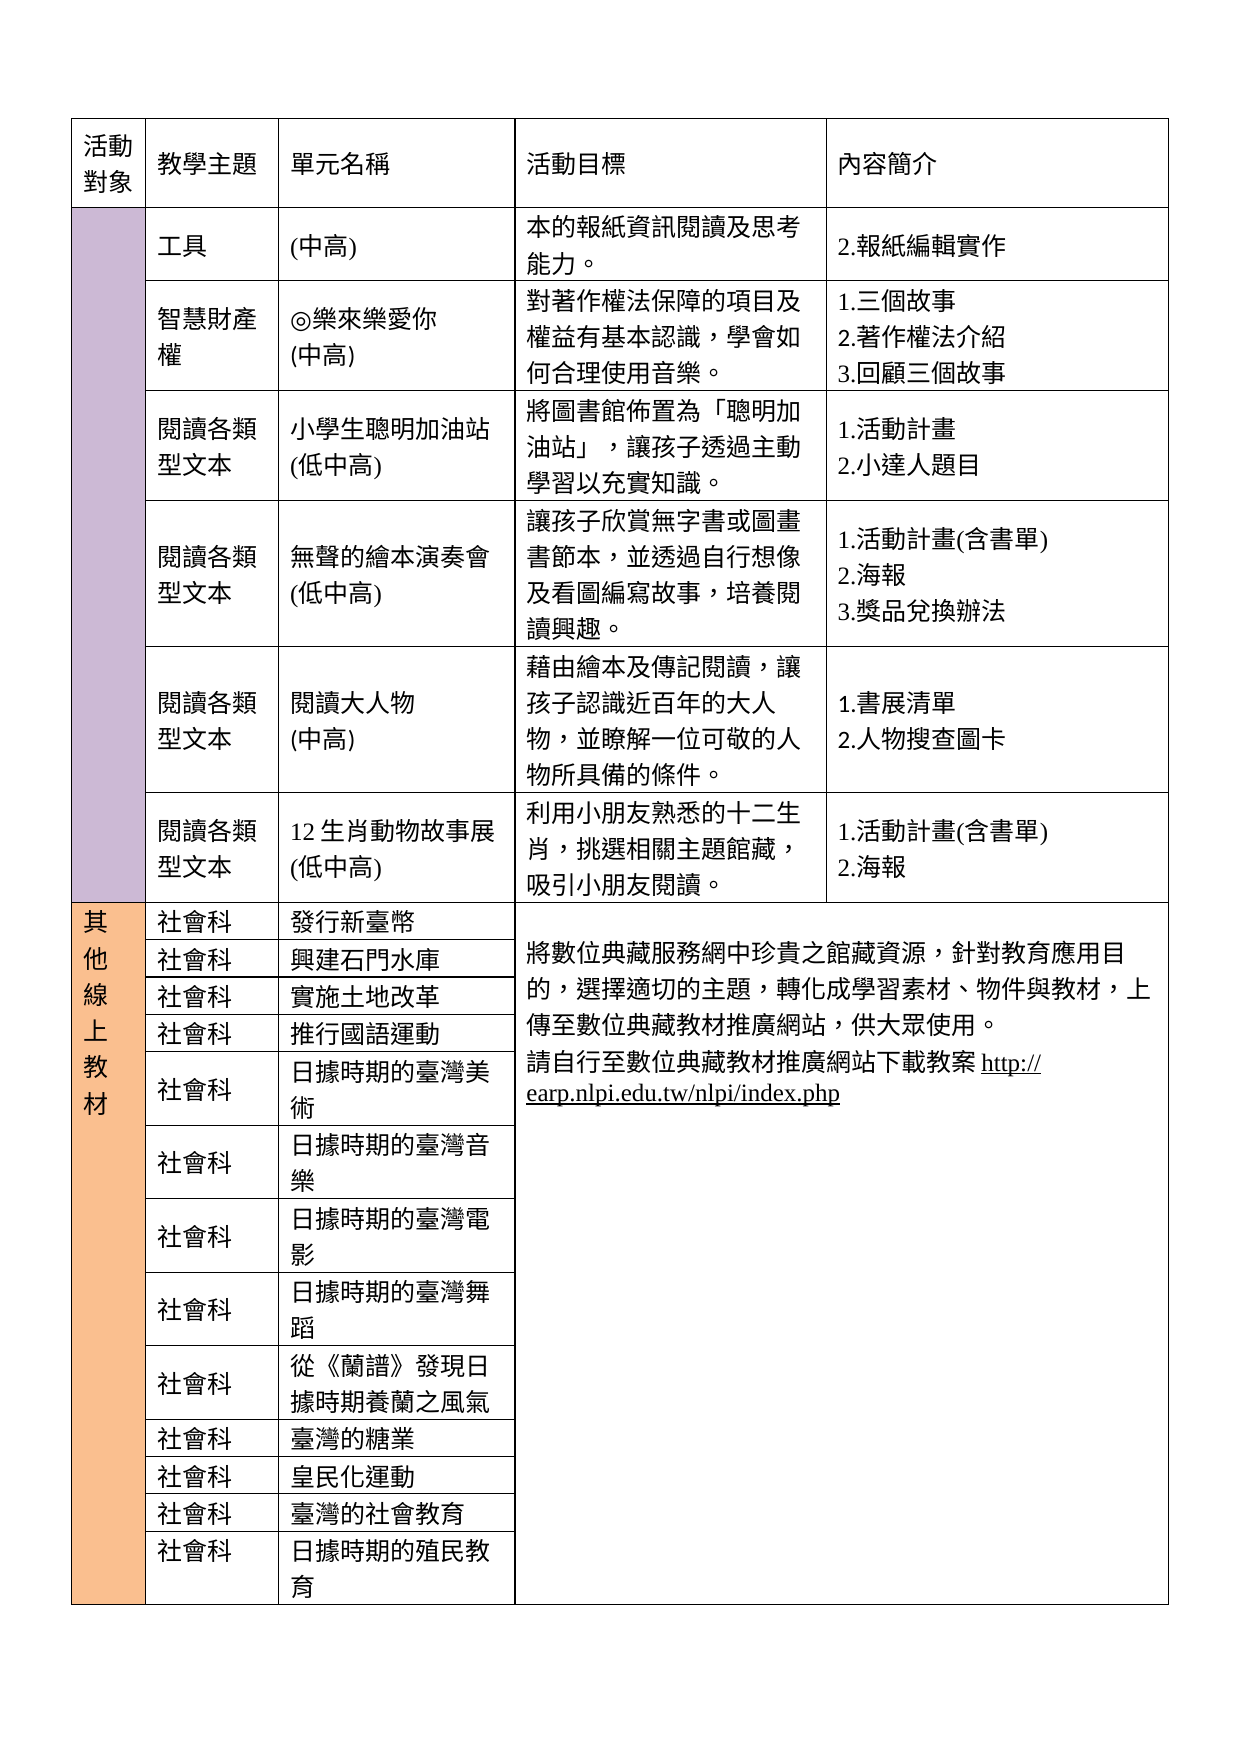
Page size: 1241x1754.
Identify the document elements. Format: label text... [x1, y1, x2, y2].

table_cell 閱讀各類型文本 [146, 501, 278, 646]
table_cell 從《蘭譜》發現日據時期養蘭之風氣 [279, 1346, 514, 1419]
table_cell 閱讀各類型文本 [146, 793, 278, 902]
table_header 活動目標 [516, 119, 826, 207]
table_cell 社會科 [146, 1532, 278, 1604]
table_cell 社會科 [146, 1420, 278, 1456]
table_cell 社會科 [146, 1346, 278, 1419]
table_cell 社會科 [146, 1015, 278, 1051]
table_cell 社會科 [146, 1126, 278, 1198]
table_cell 實施土地改革 [279, 978, 514, 1014]
table_cell 其 他 線 上 教 材 [72, 903, 145, 1604]
table_cell 無聲的繪本演奏會(低中高) [279, 501, 514, 646]
table_cell 推行國語運動 [279, 1015, 514, 1051]
table_cell 日據時期的臺灣美術 [279, 1052, 514, 1124]
table_cell 讓孩子欣賞無字書或圖畫書節本，並透過自行想像及看圖編寫故事，培養閱讀興趣。 [516, 501, 826, 646]
table_cell [72, 208, 145, 902]
table_cell 社會科 [146, 1052, 278, 1124]
table_cell 日據時期的臺灣電影 [279, 1199, 514, 1272]
table_cell 社會科 [146, 1273, 278, 1345]
table_cell 對著作權法保障的項目及權益有基本認識，學會如何合理使用音樂。 [516, 281, 826, 390]
table_cell 藉由繪本及傳記閱讀，讓孩子認識近百年的大人物，並瞭解一位可敬的人物所具備的條件。 [516, 647, 826, 792]
table_cell 發行新臺幣 [279, 903, 514, 939]
table_cell 1.三個故事 2.著作權法介紹 3.回顧三個故事 [827, 281, 1168, 390]
table_cell 興建石門水庫 [279, 940, 514, 976]
table_cell 12生肖動物故事展(低中高) [279, 793, 514, 902]
table_header 單元名稱 [279, 119, 514, 207]
table_cell 閱讀各類型文本 [146, 647, 278, 792]
table_cell 皇民化運動 [279, 1457, 514, 1493]
table_cell ◎樂來樂愛你 (中高) [279, 281, 514, 390]
table_cell 社會科 [146, 978, 278, 1014]
table_cell 社會科 [146, 1494, 278, 1531]
table_cell 社會科 [146, 1457, 278, 1493]
table_cell 日據時期的殖民教育 [279, 1532, 514, 1604]
table_cell 將數位典藏服務網中珍貴之館藏資源，針對教育應用目的，選擇適切的主題，轉化成學習素材、物件與教材，上傳至數位典藏教材推廣網站，供大眾使用。 請自行至數位典藏教材推廣網站下載教案http://earp.nlpi.edu.tw/nlpi/index.php [516, 903, 1168, 1604]
table_cell (中高) [279, 208, 514, 280]
table_cell 社會科 [146, 1199, 278, 1272]
table_header 活動對象 [72, 119, 145, 207]
table_cell 社會科 [146, 940, 278, 976]
table_cell 本的報紙資訊閱讀及思考能力。 [516, 208, 826, 280]
table_header 教學主題 [146, 119, 278, 207]
table_cell 1.書展清單 2.人物搜查圖卡 [827, 647, 1168, 792]
table_cell 1.活動計畫(含書單) 2.海報 [827, 793, 1168, 902]
table_cell 工具 [146, 208, 278, 280]
table_cell 小學生聰明加油站(低中高) [279, 391, 514, 500]
table_cell 日據時期的臺灣舞蹈 [279, 1273, 514, 1345]
table_cell 1.活動計畫 2.小達人題目 [827, 391, 1168, 500]
table_cell 1.活動計畫(含書單) 2.海報 3.獎品兌換辦法 [827, 501, 1168, 646]
table_cell 閱讀大人物 (中高) [279, 647, 514, 792]
table_cell 利用小朋友熟悉的十二生肖，挑選相關主題館藏，吸引小朋友閱讀。 [516, 793, 826, 902]
table_cell 日據時期的臺灣音樂 [279, 1126, 514, 1198]
table_cell 社會科 [146, 903, 278, 939]
table_cell 臺灣的社會教育 [279, 1494, 514, 1531]
table_cell 智慧財產權 [146, 281, 278, 390]
table_cell 2.報紙編輯實作 [827, 208, 1168, 280]
table_cell 閱讀各類型文本 [146, 391, 278, 500]
table_cell 將圖書館佈置為「聰明加油站」，讓孩子透過主動學習以充實知識。 [516, 391, 826, 500]
table_header 內容簡介 [827, 119, 1168, 207]
table_cell 臺灣的糖業 [279, 1420, 514, 1456]
